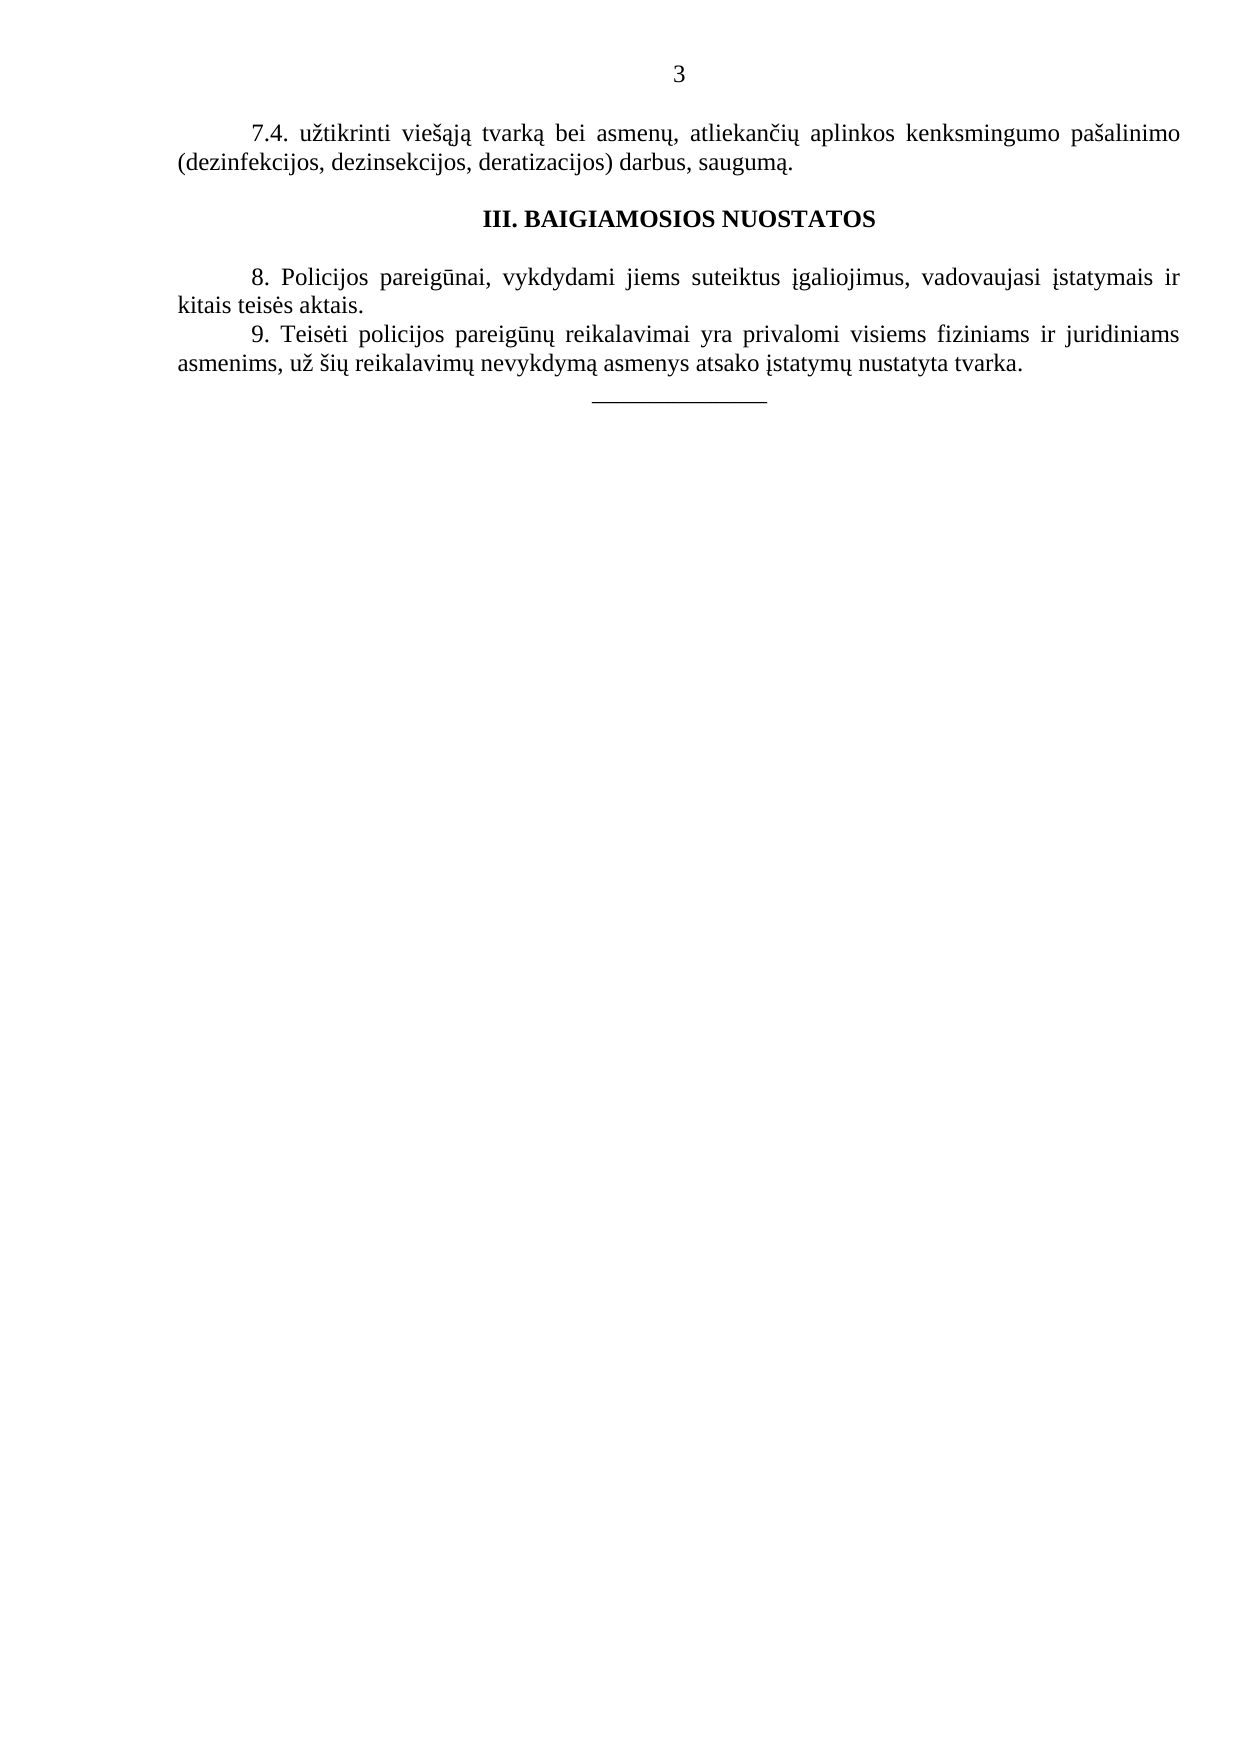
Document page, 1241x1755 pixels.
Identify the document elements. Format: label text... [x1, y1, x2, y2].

text 8. Policijos pareigūnai, vykdydami jiems suteiktus įgaliojimus, vadovaujasi įstatymais ir kitais teisės aktais. [177, 262, 1181, 319]
text ______________ [177, 377, 1181, 406]
text 9. Teisėti policijos pareigūnų reikalavimai yra privalomi visiems fiziniams ir juridiniams asmenims, už šių reikalavimų nevykdymą asmenys atsako įstatymų nustatyta tvarka. [177, 319, 1181, 377]
text III. BAIGIAMOSIOS NUOSTATOS [177, 204, 1181, 233]
text 7.4. užtikrinti viešąją tvarką bei asmenų, atliekančių aplinkos kenksmingumo pašalinimo (dezinfekcijos, dezinsekcijos, deratizacijos) darbus, saugumą. [177, 118, 1181, 176]
